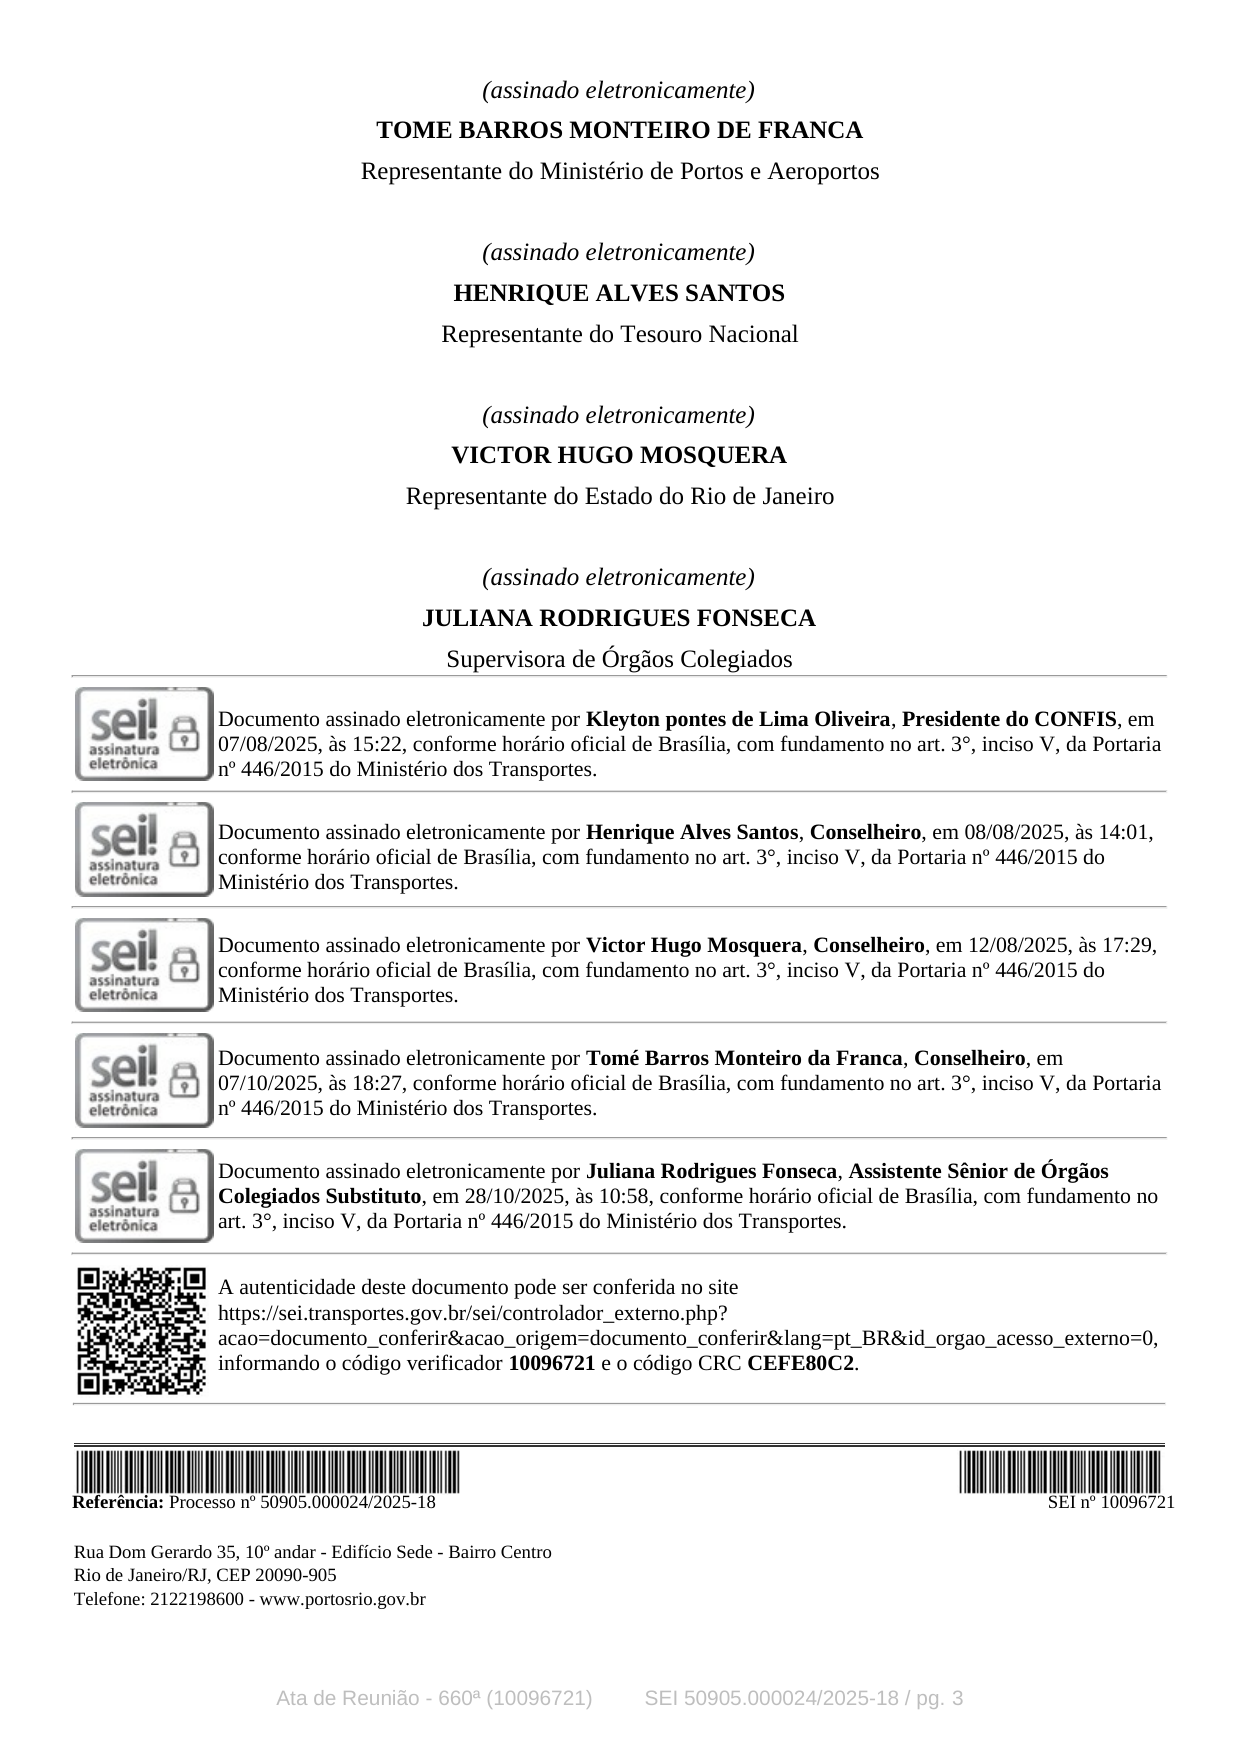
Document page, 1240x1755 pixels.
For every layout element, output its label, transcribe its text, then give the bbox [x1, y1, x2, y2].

text Documento assinado eletronicamente por Juliana Rodrigues Fonseca, Assistente Sênior de Órgãos Colegiados Substituto, em 28/10/2025, às 10:58, conforme horário oficial de Brasília, com fundamento no art. 3°, inciso V, da Portaria nº 446/2015 do Ministério dos Transportes. [218, 1158, 1172, 1233]
text Documento assinado eletronicamente por Victor Hugo Mosquera, Conselheiro, em 12/08/2025, às 17:29, conforme horário oficial de Brasília, com fundamento no art. 3°, inciso V, da Portaria nº 446/2015 do Ministério dos Transportes. [218, 932, 1172, 1007]
text TOME BARROS MONTEIRO DE FRANCA [72, 116, 1168, 144]
text Documento assinado eletronicamente por Henrique Alves Santos, Conselheiro, em 08/08/2025, às 14:01, conforme horário oficial de Brasília, com fundamento no art. 3°, inciso V, da Portaria nº 446/2015 do Ministério dos Transportes. [218, 819, 1172, 894]
text JULIANA RODRIGUES FONSECA [72, 603, 1166, 632]
text (assinado eletronicamente) [72, 562, 1167, 591]
text (assinado eletronicamente) [72, 400, 1167, 429]
text Representante do Ministério de Portos e Aeroportos [311, 156, 929, 185]
text Rio de Janeiro/RJ, CEP 20090-905 [74, 1564, 1175, 1586]
text Documento assinado eletronicamente por Kleyton pontes de Lima Oliveira, Presidente do CONFIS, em 07/08/2025, às 15:22, conforme horário oficial de Brasília, com fundamento no art. 3°, inciso V, da Portaria nº 446/2015 do Ministério dos Transportes. [218, 706, 1172, 781]
text Referência: Processo nº 50905.000024/2025-18 SEI nº 10096721 [72, 1491, 1175, 1512]
text Rua Dom Gerardo 35, 10º andar - Edifício Sede - Bairro Centro [74, 1541, 1175, 1562]
text VICTOR HUGO MOSQUERA [72, 441, 1167, 469]
text A autenticidade deste documento pode ser conferida no site https://sei.transportes.gov.br/sei/controlador_externo.php? [218, 1274, 1172, 1325]
text Representante do Tesouro Nacional [311, 319, 929, 347]
text Supervisora de Órgãos Colegiados [311, 644, 928, 672]
text Representante do Estado do Rio de Janeiro [311, 481, 929, 510]
text (assinado eletronicamente) [72, 75, 1167, 104]
text Documento assinado eletronicamente por Tomé Barros Monteiro da Franca, Conselheiro, em 07/10/2025, às 18:27, conforme horário oficial de Brasília, com fundamento no art. 3°, inciso V, da Portaria nº 446/2015 do Ministério dos Transportes. [218, 1045, 1172, 1120]
text HENRIQUE ALVES SANTOS [72, 278, 1167, 307]
text acao=documento_conferir&acao_origem=documento_conferir&lang=pt_BR&id_orgao_acesso_externo=0, informando o código verificador 10096721 e o código CRC CEFE80C2. [218, 1325, 1172, 1375]
text Telefone: 2122198600 - www.portosrio.gov.br [74, 1588, 1175, 1610]
text (assinado eletronicamente) [72, 237, 1167, 266]
